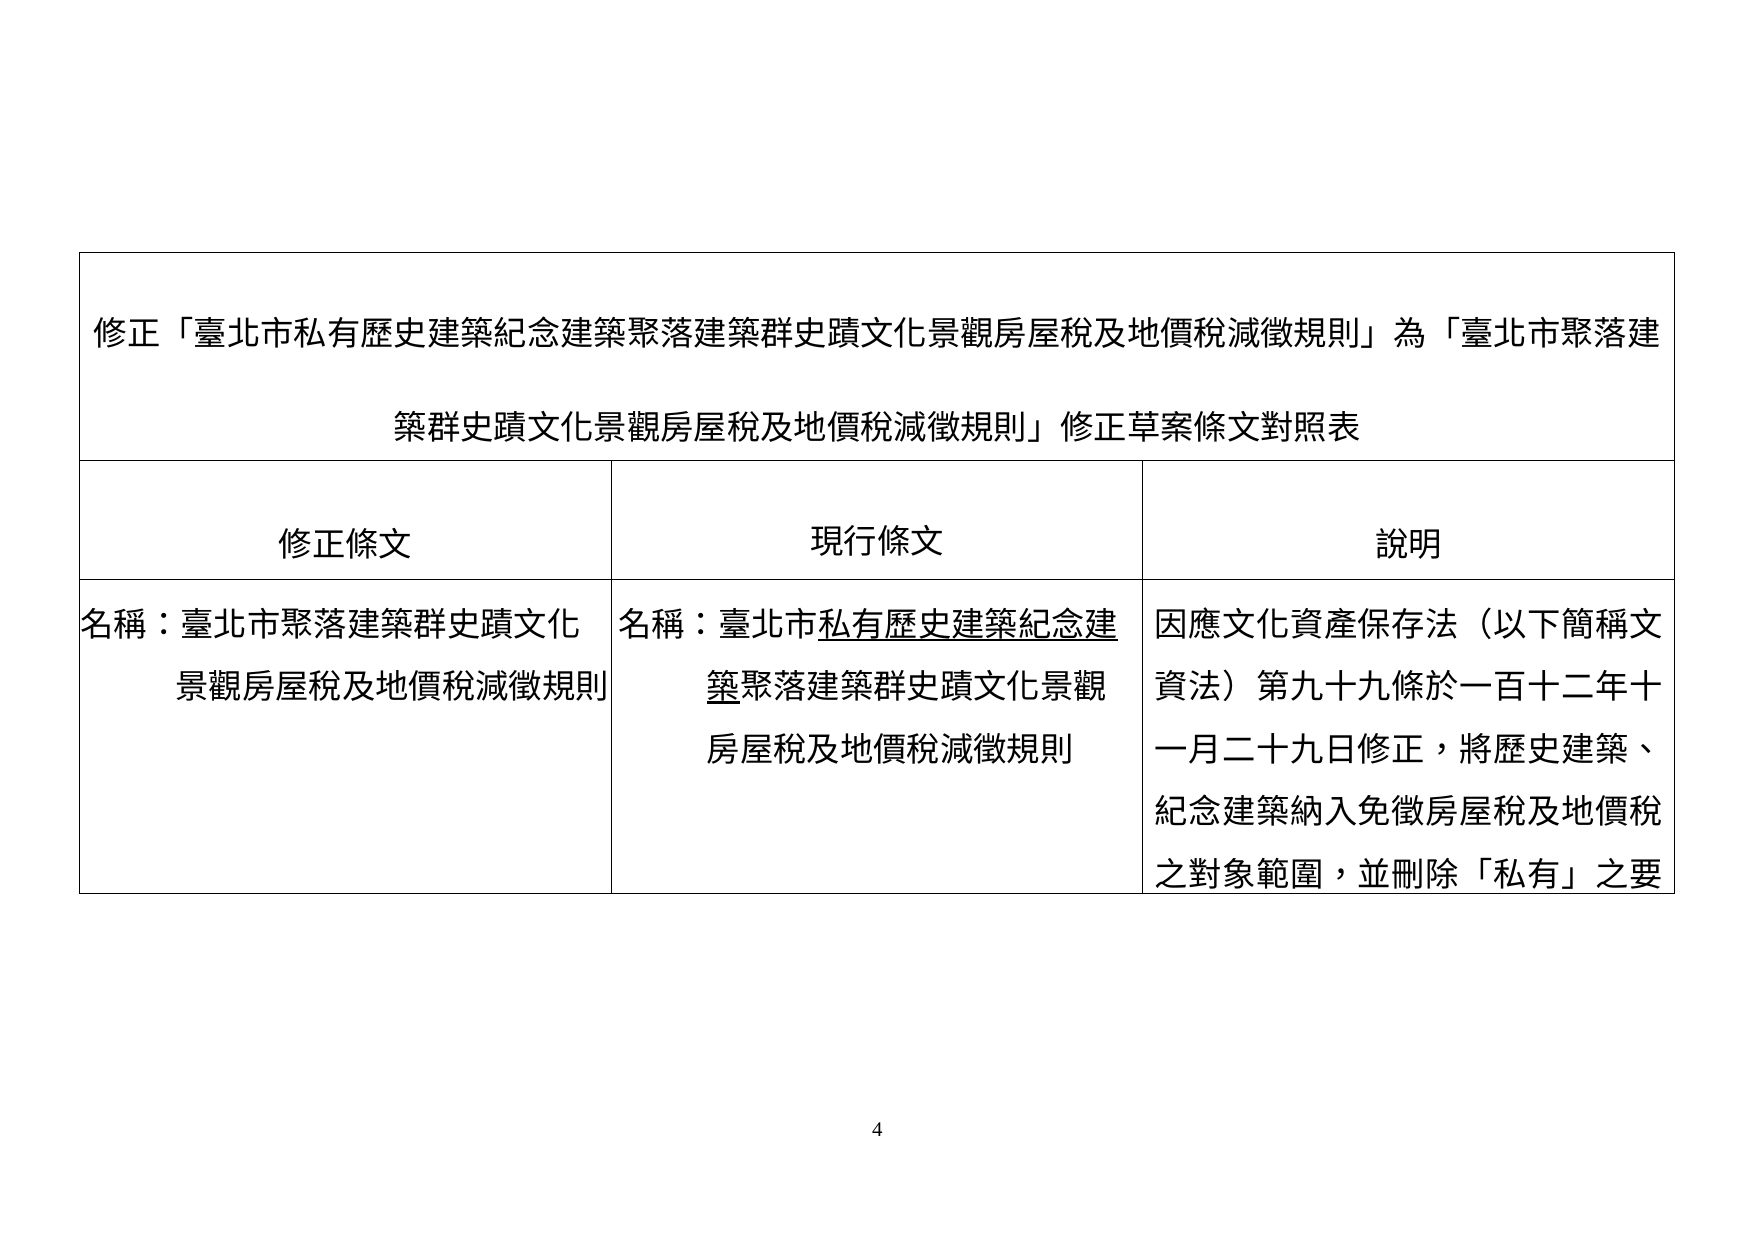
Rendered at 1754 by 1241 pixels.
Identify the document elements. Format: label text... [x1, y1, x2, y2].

table_cell 說明 [1143, 461, 1674, 579]
table_header 修正「臺北市私有歷史建築紀念建築聚落建築群史蹟文化景觀房屋稅及地價稅減徵規則」為「臺北市聚落建築群史蹟文化景觀房屋稅及地價稅減徵規則」修正草案條文對照表 [80, 253, 1674, 460]
table_cell 名稱：臺北市私有歷史建築紀念建築聚落建築群史蹟文化景觀房屋稅及地價稅減徵規則 [612, 580, 1142, 893]
table_cell 名稱：臺北市聚落建築群史蹟文化景觀房屋稅及地價稅減徵規則 [80, 705, 611, 893]
table_cell 因應文化資產保存法（以下簡稱文資法）第九十九條於一百十二年十一月二十九日修正，將歷史建築、紀念建築納入免徵房屋稅及地價稅之對象範圍，並刪除「私有」之要件，爰修正本規則名稱。 [1143, 580, 1154, 893]
table_cell 修正條文 [80, 461, 611, 579]
table_cell 現行條文 [612, 461, 1142, 579]
table_cell 因應文化資產保存法（以下簡稱文資法）第九十九條於一百十二年十一月二十九日修正，將歷史建築、紀念建築納入免徵房屋稅及地價稅之對象範圍，並刪除「私有」之要件，爰修正本規則名稱。 [1663, 580, 1674, 893]
